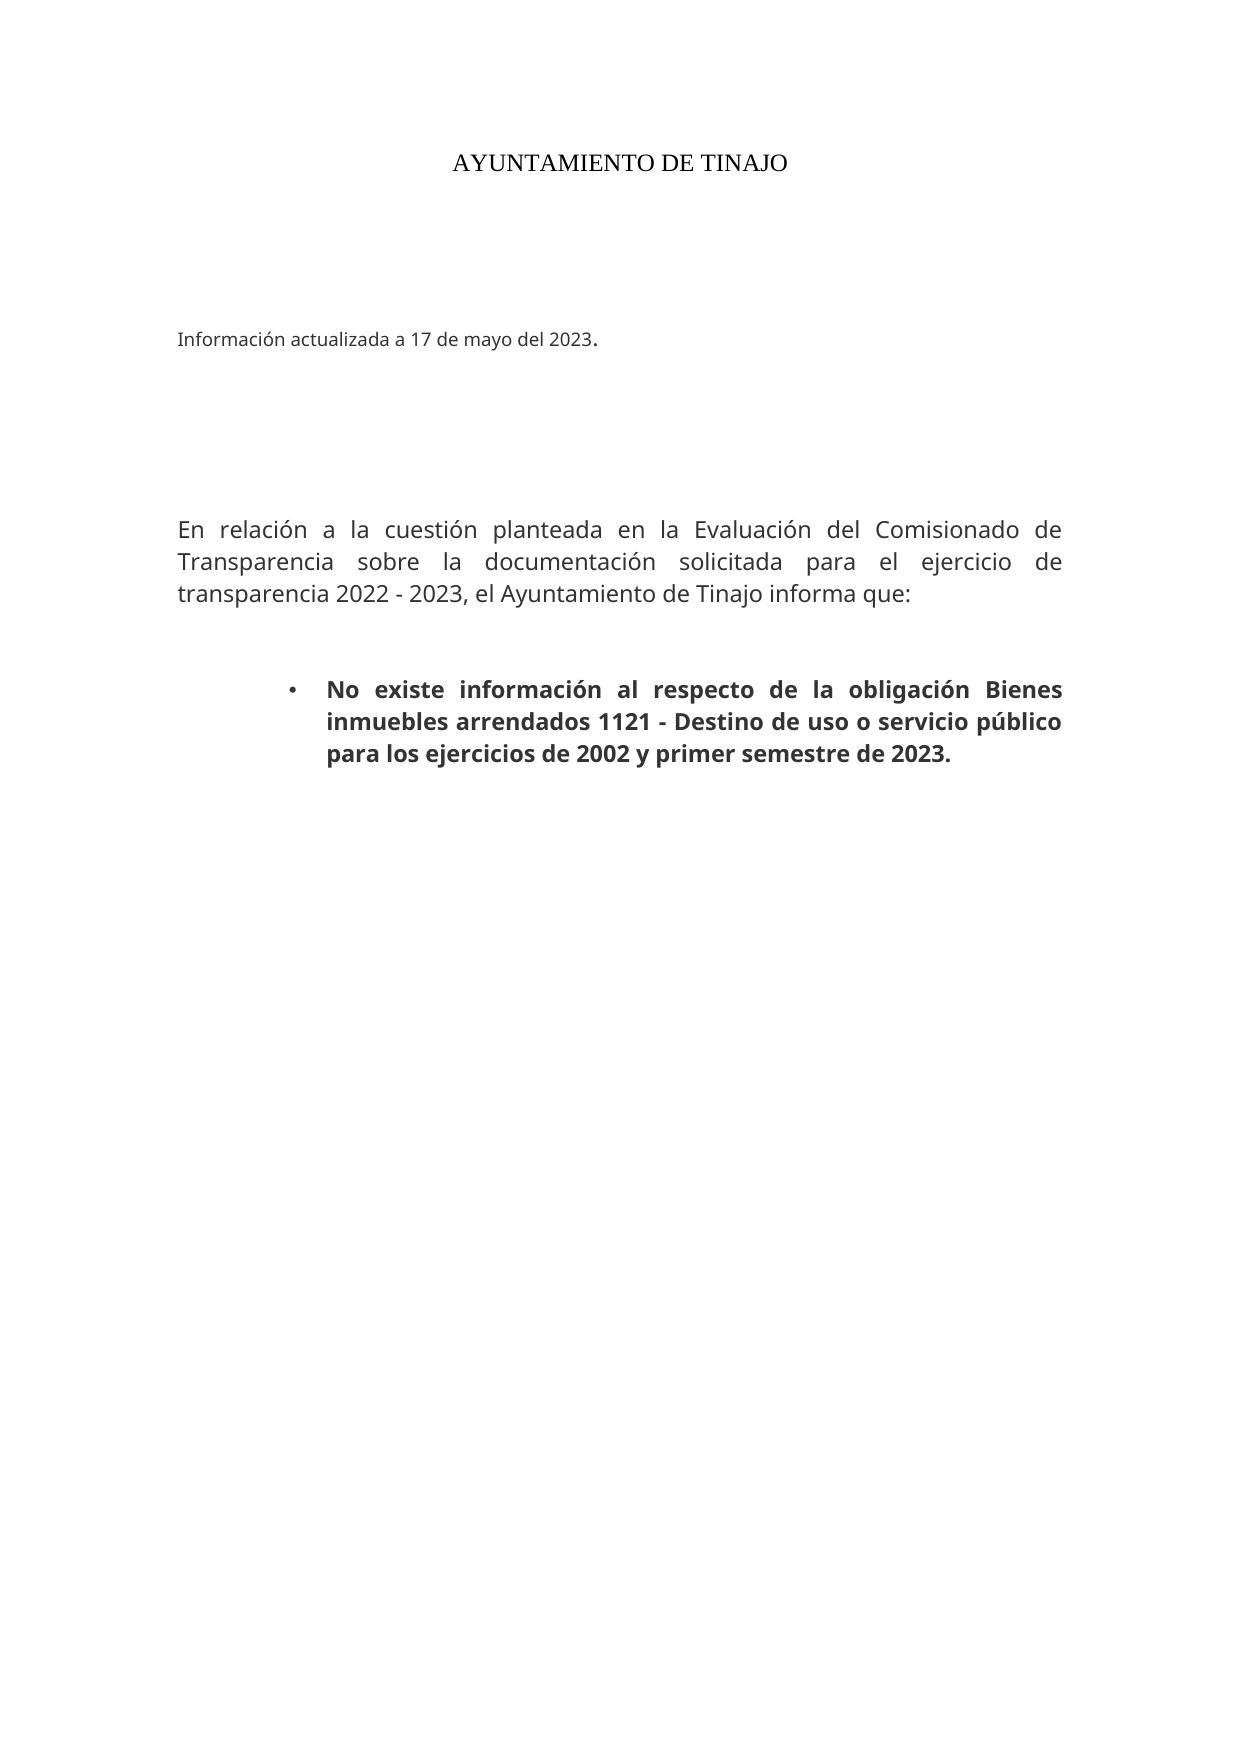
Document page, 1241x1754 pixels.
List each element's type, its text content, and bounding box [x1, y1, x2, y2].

list No existe información al respecto de la obligación Bienes inmuebles arrendados 1121 - Destino de uso o servicio público para los ejercicios de 2002 y primer semestre de 2023. [288, 673, 1063, 769]
text En relación a la cuestión planteada en la Evaluación del Comisionado de Transparencia sobre la documentación solicitada para el ejercicio de transparencia 2022 - 2023, el Ayuntamiento de Tinajo informa que: [177, 513, 1063, 609]
text Información actualizada a 17 de mayo del 2023. [177, 322, 1063, 354]
